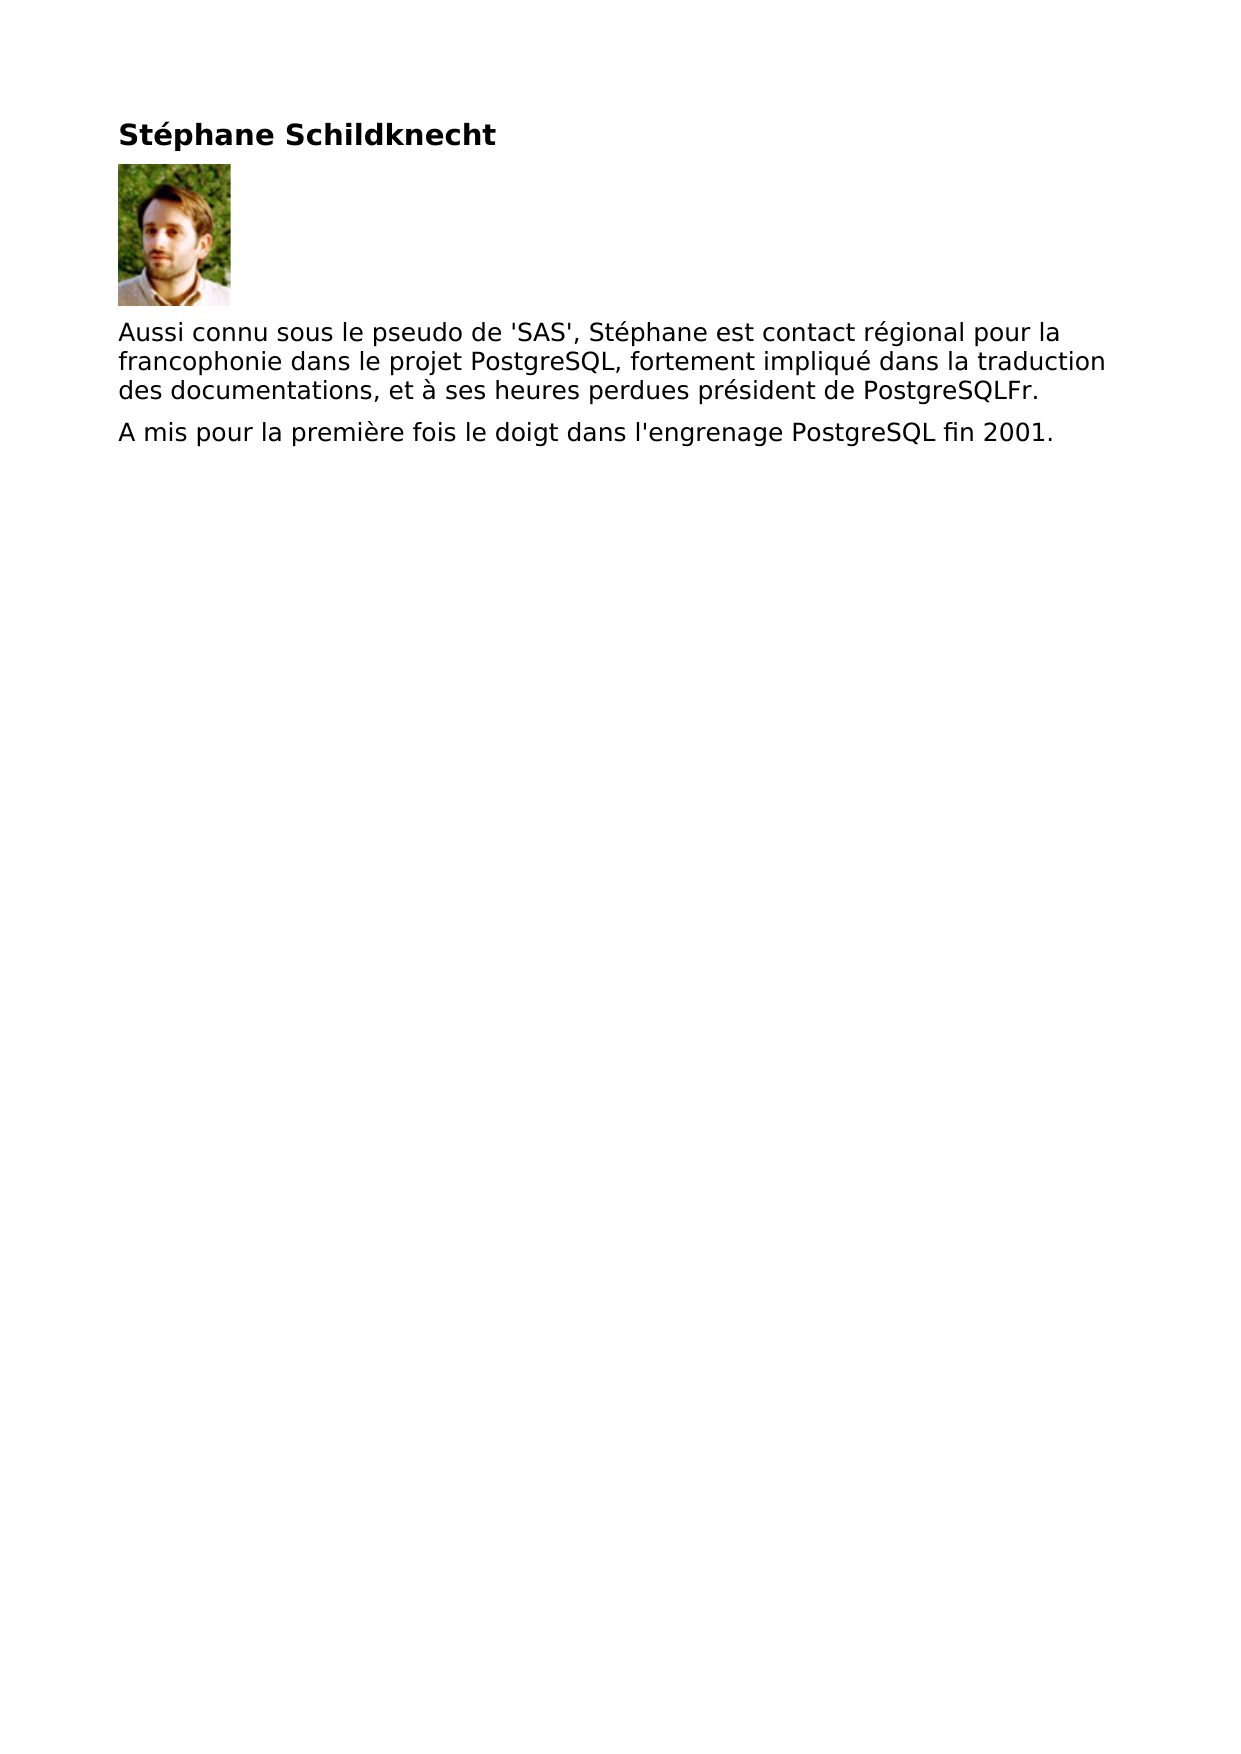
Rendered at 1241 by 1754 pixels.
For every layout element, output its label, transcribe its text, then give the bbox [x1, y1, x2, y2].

text Aussi connu sous le pseudo de 'SAS', Stéphane est contact régional pour la francophonie dans le projet PostgreSQL, fortement impliqué dans la traduction des documentations, et à ses heures perdues président de PostgreSQLFr. [118, 318, 1122, 405]
subtitle Stéphane Schildknecht [118, 118, 1122, 152]
text A mis pour la première fois le doigt dans l'engrenage PostgreSQL fin 2001. [118, 418, 1122, 447]
picture [118, 164, 231, 306]
